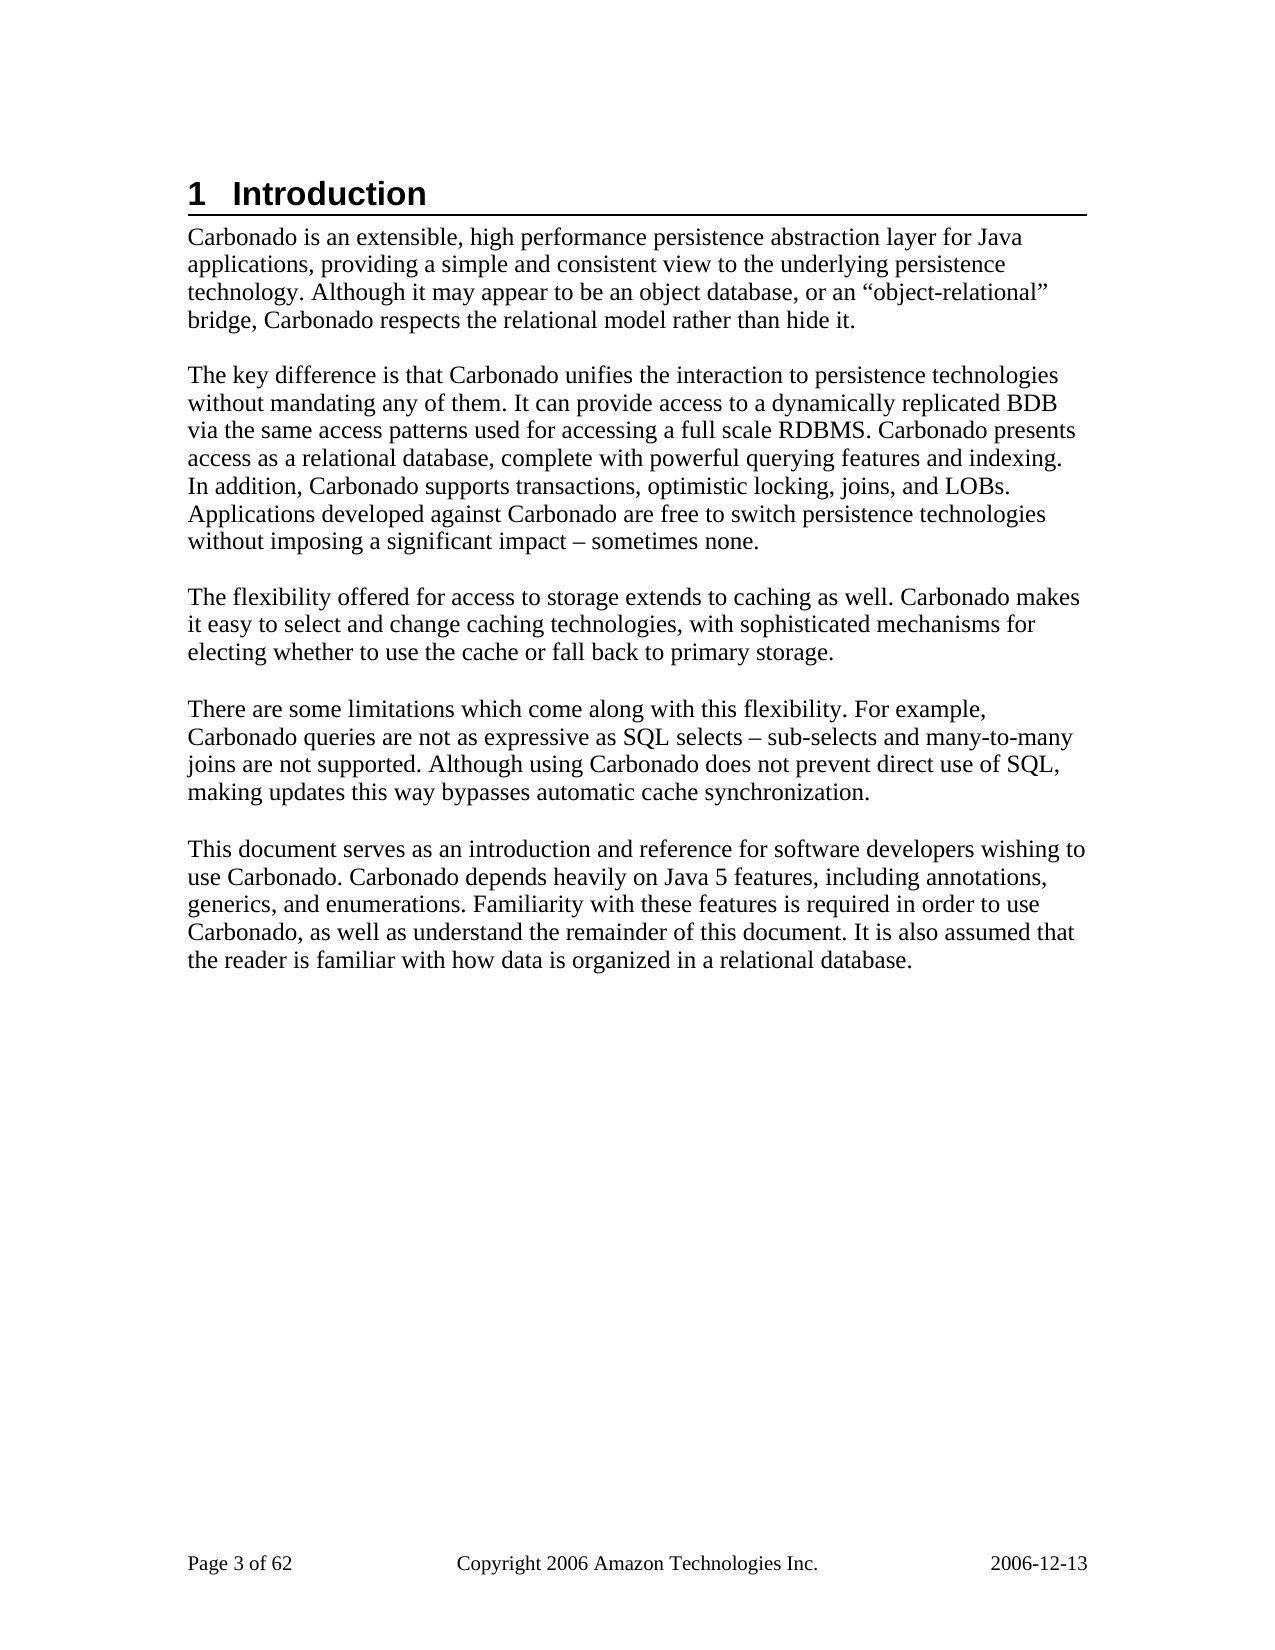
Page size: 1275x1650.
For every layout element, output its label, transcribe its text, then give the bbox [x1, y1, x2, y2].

subtitle Introduction [187, 175, 1087, 216]
text There are some limitations which come along with this flexibility. For example, Carbonado queries are not as expressive as SQL selects – sub-selects and many-to-many joins are not supported. Although using Carbonado does not prevent direct use of SQL, making updates this way bypasses automatic cache synchronization. [187, 695, 1087, 806]
text Carbonado is an extensible, high performance persistence abstraction layer for Java applications, providing a simple and consistent view to the underlying persistence technology. Although it may appear to be an object database, or an “object-relational” bridge, Carbonado respects the relational model rather than hide it. [187, 223, 1087, 333]
text This document serves as an introduction and reference for software developers wishing to use Carbonado. Carbonado depends heavily on Java 5 features, including annotations, generics, and enumerations. Familiarity with these features is required in order to use Carbonado, as well as understand the remainder of this document. It is also assumed that the reader is familiar with how data is organized in a relational database. [187, 835, 1087, 974]
text The flexibility offered for access to storage extends to caching as well. Carbonado makes it easy to select and change caching technologies, with sophisticated mechanisms for electing whether to use the cache or fall back to primary storage. [187, 583, 1087, 666]
text The key difference is that Carbonado unifies the interaction to persistence technologies without mandating any of them. It can provide access to a dynamically replicated BDB via the same access patterns used for accessing a full scale RDBMS. Carbonado presents access as a relational database, complete with powerful querying features and indexing. In addition, Carbonado supports transactions, optimistic locking, joins, and LOBs. Applications developed against Carbonado are free to switch persistence technologies without imposing a significant impact – sometimes none. [187, 361, 1087, 555]
